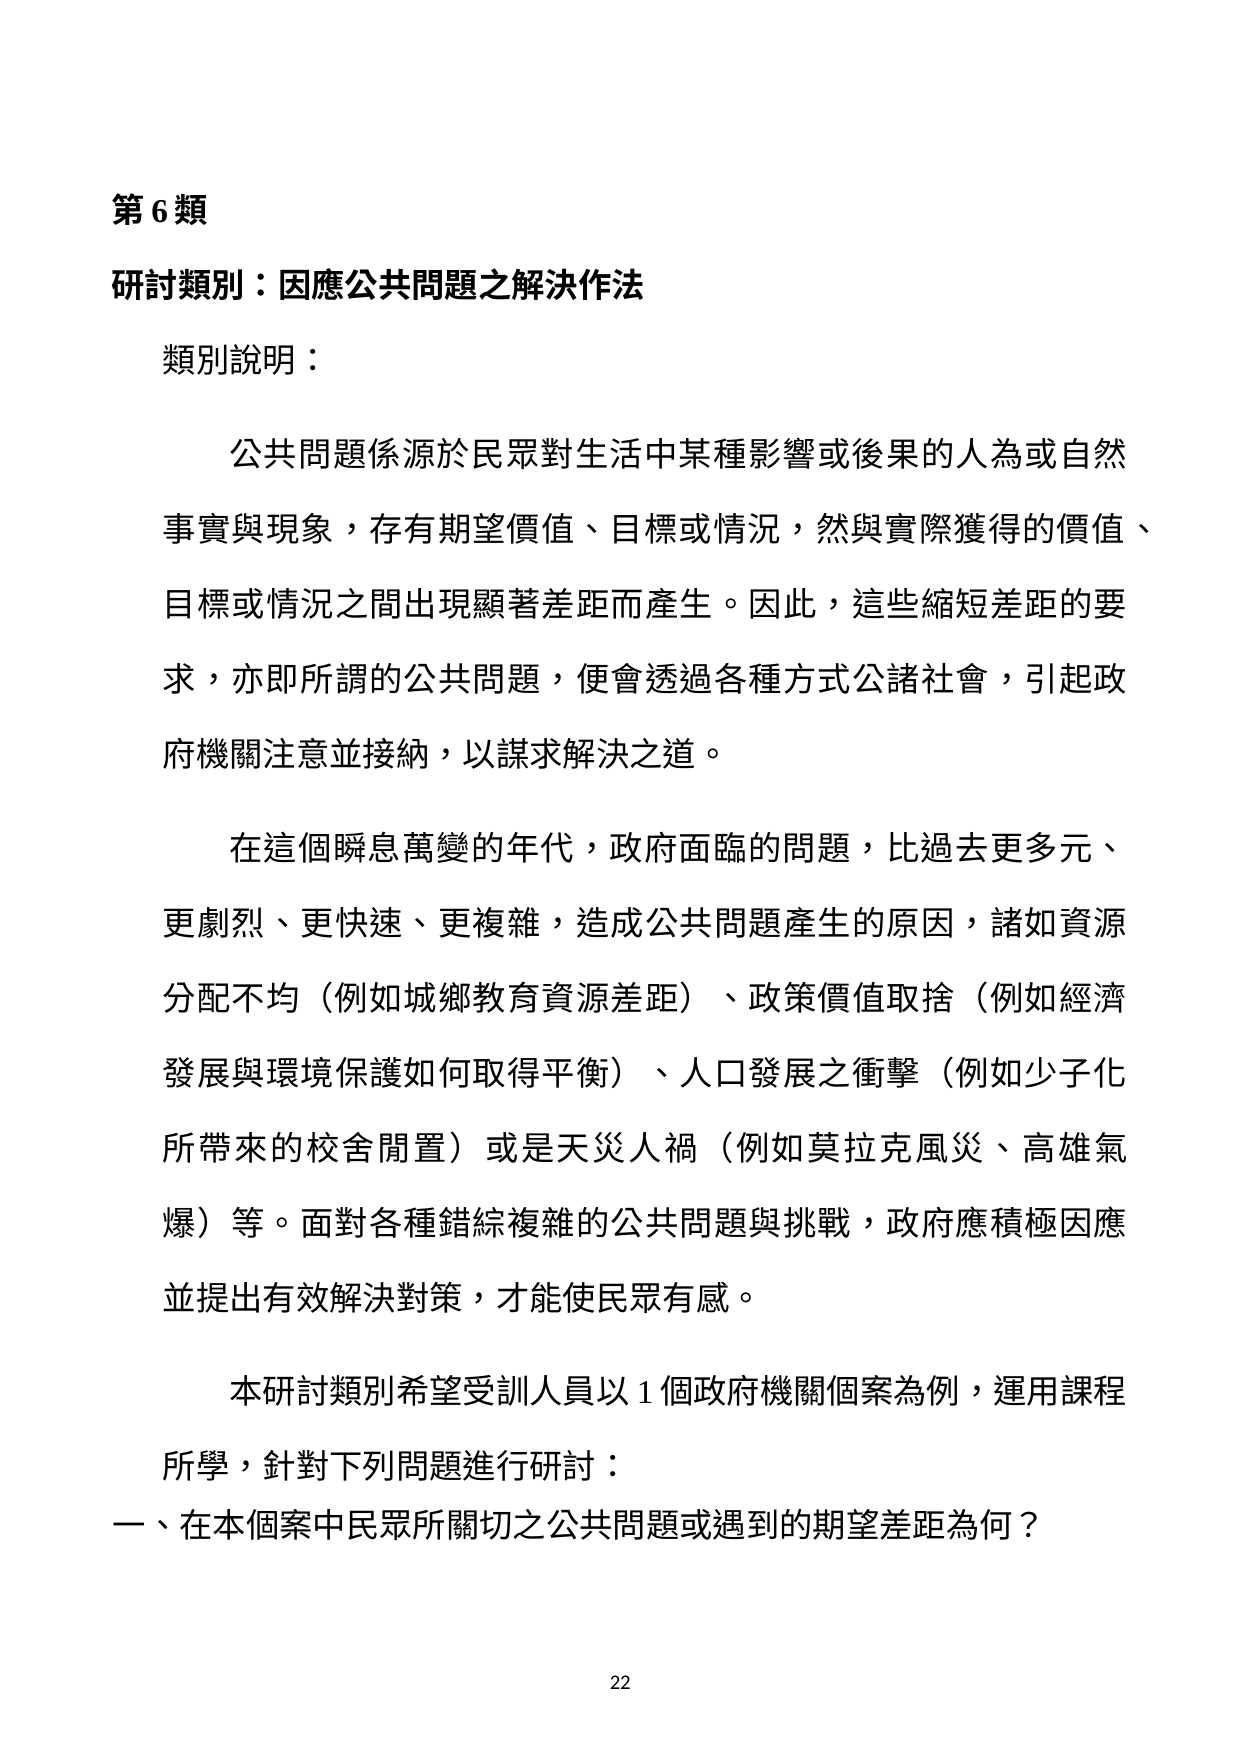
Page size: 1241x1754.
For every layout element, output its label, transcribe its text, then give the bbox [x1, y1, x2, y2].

text 第6類 [111, 164, 1124, 239]
text 一、在本個案中民眾所關切之公共問題或遇到的期望差距為何？ [112, 1496, 1128, 1548]
text 類別說明： [162, 314, 1124, 389]
text 研討類別：因應公共問題之解決作法 [111, 239, 1124, 314]
text 公共問題係源於民眾對生活中某種影響或後果的人為或自然事實與現象，存有期望價值、目標或情況，然與實際獲得的價值、目標或情況之間出現顯著差距而產生。因此，這些縮短差距的要求，亦即所謂的公共問題，便會透過各種方式公諸社會，引起政府機關注意並接納，以謀求解決之道。 [162, 408, 1128, 783]
text 在這個瞬息萬變的年代，政府面臨的問題，比過去更多元、更劇烈、更快速、更複雜，造成公共問題產生的原因，諸如資源分配不均（例如城鄉教育資源差距）、政策價值取捨（例如經濟發展與環境保護如何取得平衡）、人口發展之衝擊（例如少子化所帶來的校舍閒置）或是天災人禍（例如莫拉克風災、高雄氣爆）等。面對各種錯綜複雜的公共問題與挑戰，政府應積極因應並提出有效解決對策，才能使民眾有感。 [162, 802, 1128, 1327]
text 本研討類別希望受訓人員以1個政府機關個案為例，運用課程所學，針對下列問題進行研討： [162, 1346, 1128, 1496]
